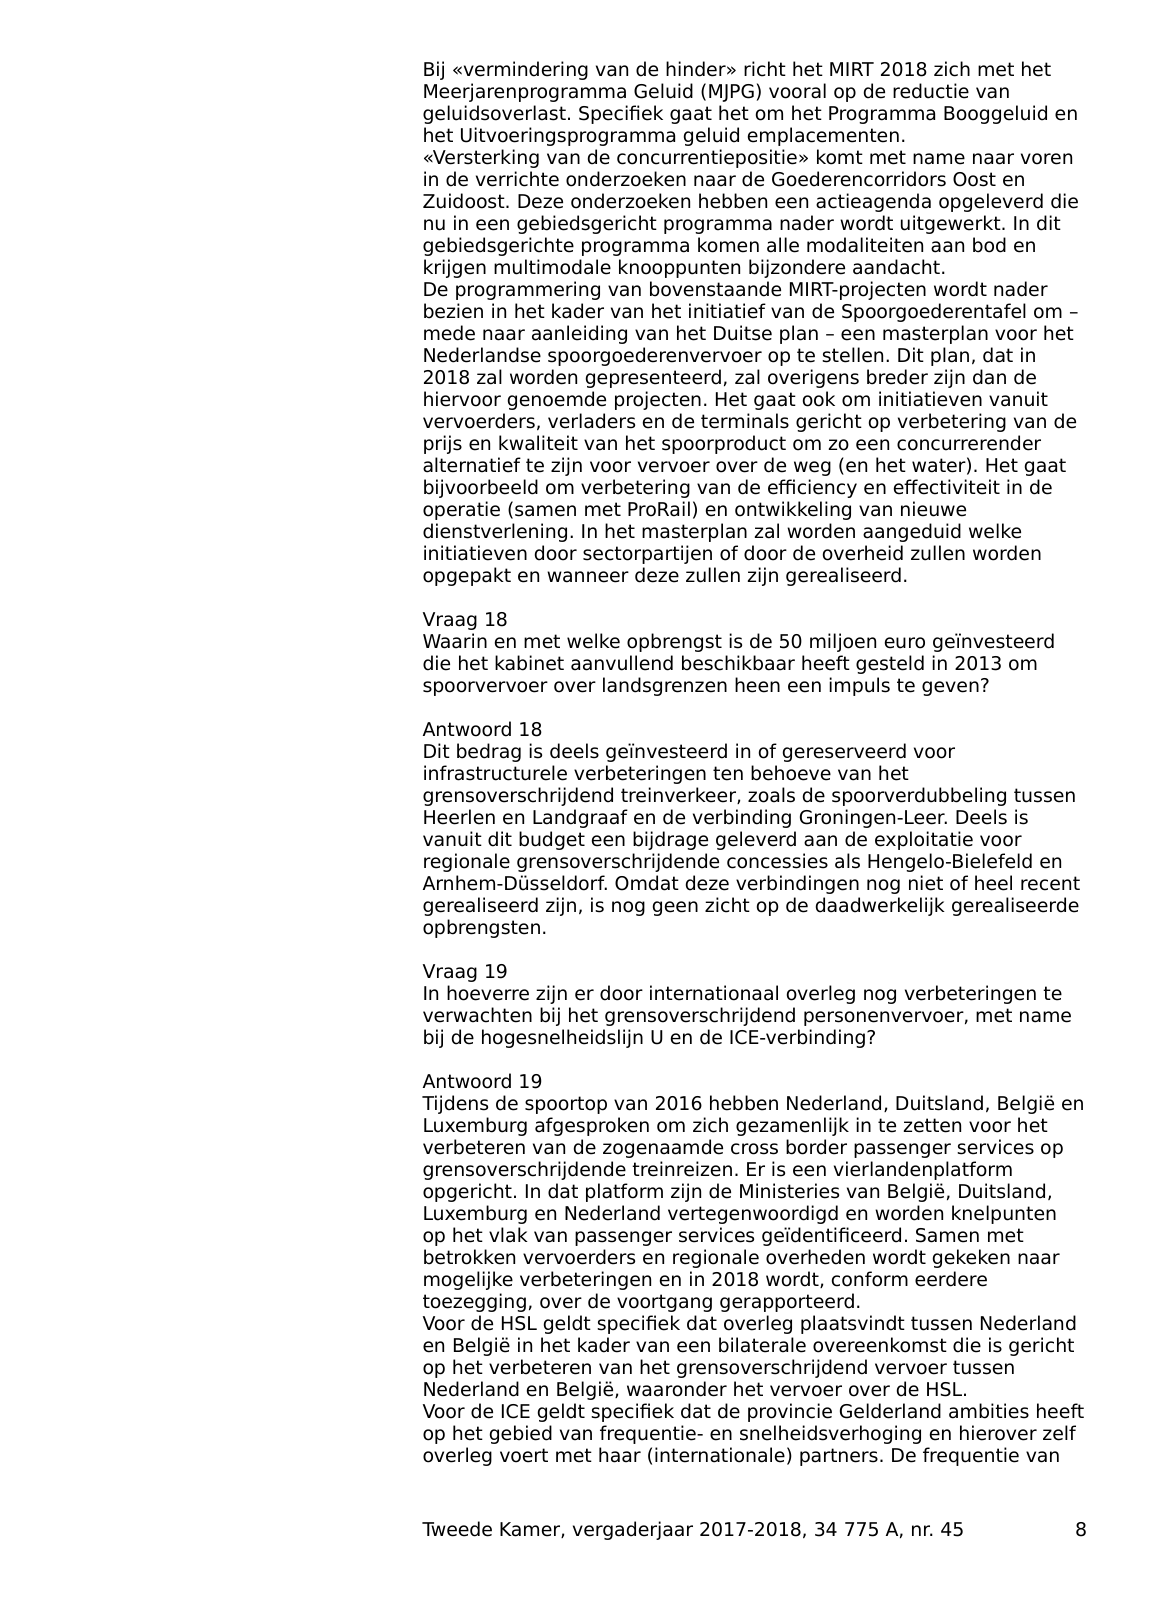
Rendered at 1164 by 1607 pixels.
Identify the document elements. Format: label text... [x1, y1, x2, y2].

text «Versterking van de concurrentiepositie» komt met name naar voren in de verrichte onderzoeken naar de Goederencorridors Oost en Zuidoost. Deze onderzoeken hebben een actieagenda opgeleverd die nu in een gebiedsgericht programma nader wordt uitgewerkt. In dit gebiedsgerichte programma komen alle modaliteiten aan bod en krijgen multimodale knooppunten bijzondere aandacht. [422, 147, 1087, 279]
text Antwoord 19 [422, 1071, 1087, 1093]
text Vraag 18 [422, 609, 1087, 631]
text Dit bedrag is deels geïnvesteerd in of gereserveerd voor infrastructurele verbeteringen ten behoeve van het grensoverschrijdend treinverkeer, zoals de spoorverdubbeling tussen Heerlen en Landgraaf en de verbinding Groningen-Leer. Deels is vanuit dit budget een bijdrage geleverd aan de exploitatie voor regionale grensoverschrijdende concessies als Hengelo-Bielefeld en Arnhem-Düsseldorf. Omdat deze verbindingen nog niet of heel recent gerealiseerd zijn, is nog geen zicht op de daadwerkelijk gerealiseerde opbrengsten. [422, 741, 1087, 939]
text Bij «vermindering van de hinder» richt het MIRT 2018 zich met het Meerjarenprogramma Geluid (MJPG) vooral op de reductie van geluidsoverlast. Specifiek gaat het om het Programma Booggeluid en het Uitvoeringsprogramma geluid emplacementen. [422, 59, 1087, 147]
text Tijdens de spoortop van 2016 hebben Nederland, Duitsland, België en Luxemburg afgesproken om zich gezamenlijk in te zetten voor het verbeteren van de zogenaamde cross border passenger services op grensoverschrijdende treinreizen. Er is een vierlandenplatform opgericht. In dat platform zijn de Ministeries van België, Duitsland, Luxemburg en Nederland vertegenwoordigd en worden knelpunten op het vlak van passenger services geïdentificeerd. Samen met betrokken vervoerders en regionale overheden wordt gekeken naar mogelijke verbeteringen en in 2018 wordt, conform eerdere toezegging, over de voortgang gerapporteerd. [422, 1093, 1087, 1313]
text Antwoord 18 [422, 719, 1087, 741]
text Voor de ICE geldt specifiek dat de provincie Gelderland ambities heeft op het gebied van frequentie- en snelheidsverhoging en hierover zelf overleg voert met haar (internationale) partners. De frequentie van [422, 1401, 1087, 1467]
text In hoeverre zijn er door internationaal overleg nog verbeteringen te verwachten bij het grensoverschrijdend personenvervoer, met name bij de hogesnelheidslijn U en de ICE-verbinding? [422, 983, 1087, 1049]
text Vraag 19 [422, 961, 1087, 983]
text De programmering van bovenstaande MIRT-projecten wordt nader bezien in het kader van het initiatief van de Spoorgoederentafel om – mede naar aanleiding van het Duitse plan – een masterplan voor het Nederlandse spoorgoederenvervoer op te stellen. Dit plan, dat in 2018 zal worden gepresenteerd, zal overigens breder zijn dan de hiervoor genoemde projecten. Het gaat ook om initiatieven vanuit vervoerders, verladers en de terminals gericht op verbetering van de prijs en kwaliteit van het spoorproduct om zo een concurrerender alternatief te zijn voor vervoer over de weg (en het water). Het gaat bijvoorbeeld om verbetering van de efficiency en effectiviteit in de operatie (samen met ProRail) en ontwikkeling van nieuwe dienstverlening. In het masterplan zal worden aangeduid welke initiatieven door sectorpartijen of door de overheid zullen worden opgepakt en wanneer deze zullen zijn gerealiseerd. [422, 279, 1087, 587]
text Voor de HSL geldt specifiek dat overleg plaatsvindt tussen Nederland en België in het kader van een bilaterale overeenkomst die is gericht op het verbeteren van het grensoverschrijdend vervoer tussen Nederland en België, waaronder het vervoer over de HSL. [422, 1313, 1087, 1401]
text Waarin en met welke opbrengst is de 50 miljoen euro geïnvesteerd die het kabinet aanvullend beschikbaar heeft gesteld in 2013 om spoorvervoer over landsgrenzen heen een impuls te geven? [422, 631, 1087, 697]
